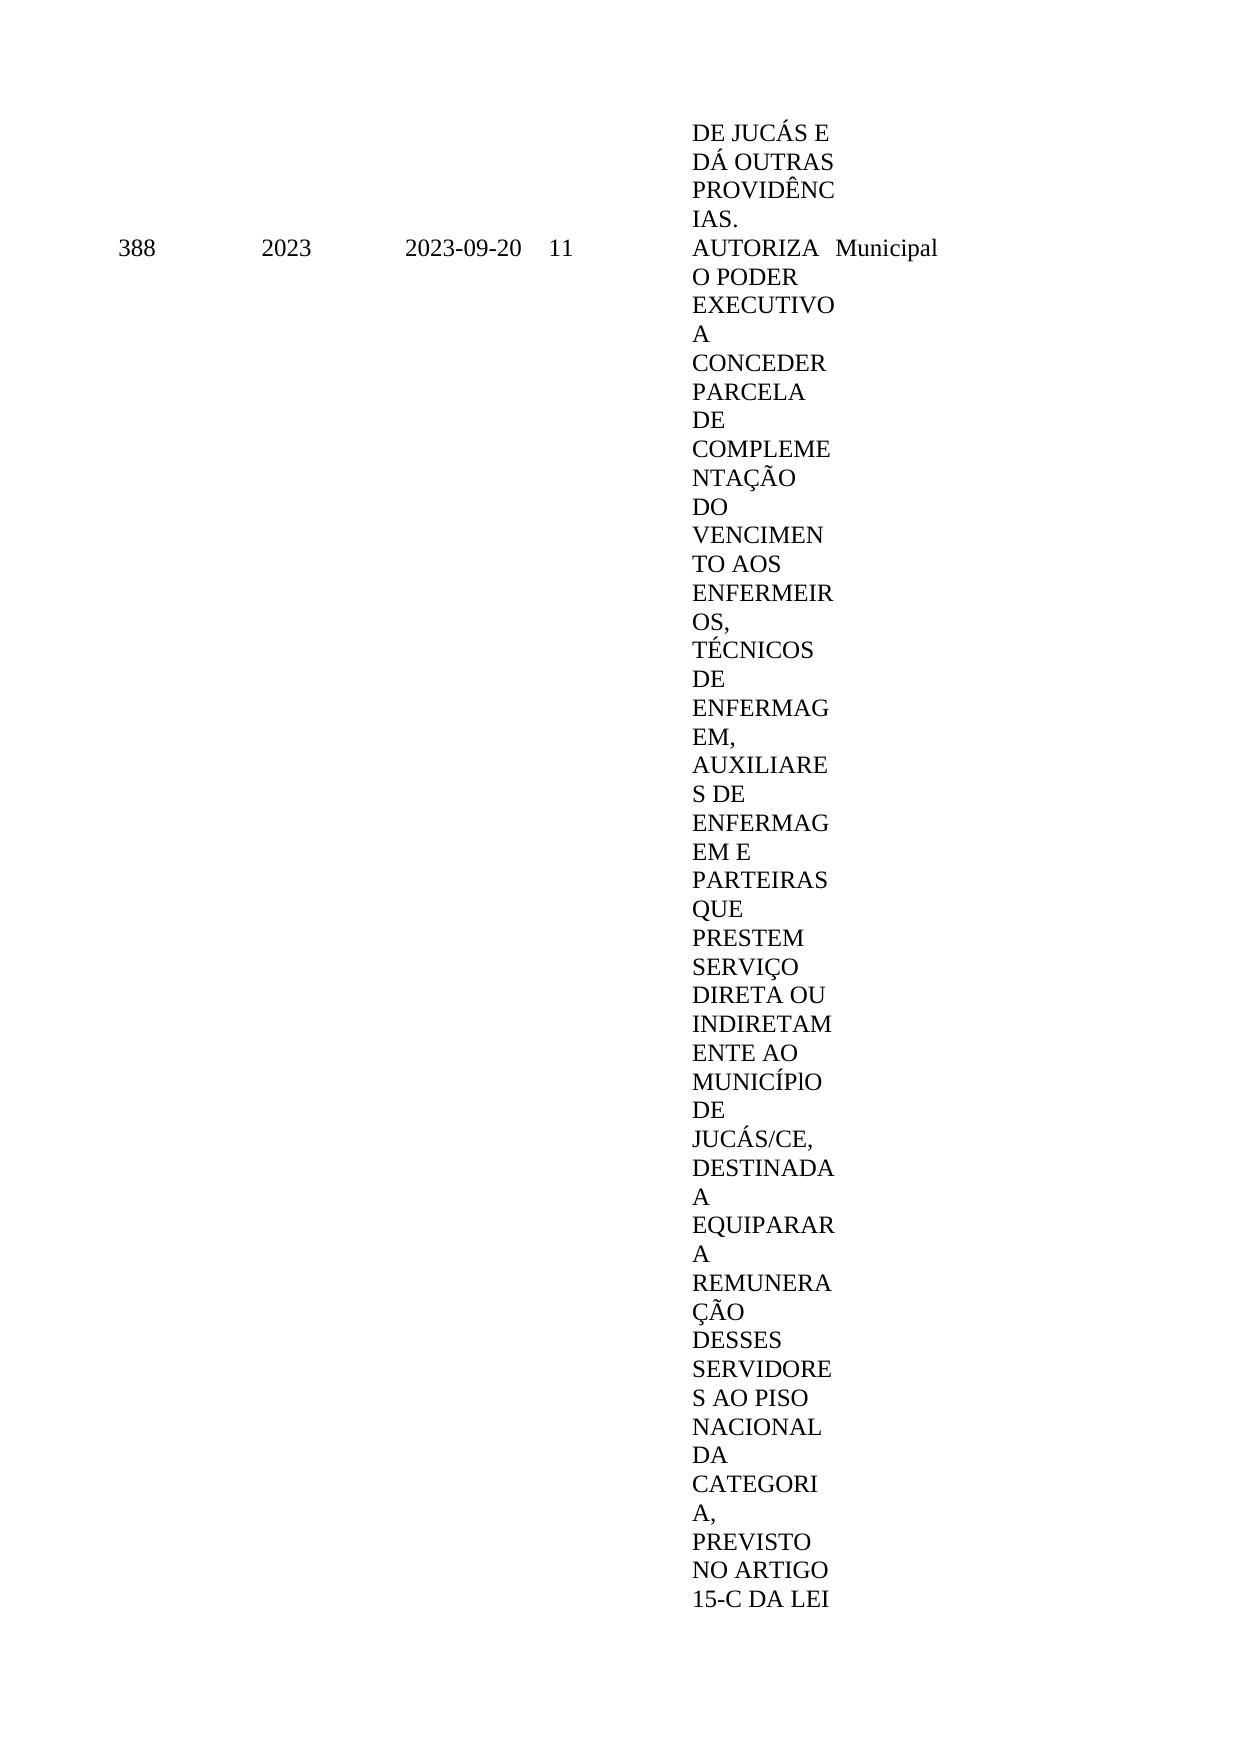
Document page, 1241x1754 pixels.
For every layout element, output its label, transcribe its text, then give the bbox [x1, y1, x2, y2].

table_cell [261, 118, 405, 233]
table_cell [118, 118, 261, 233]
table_cell [548, 118, 692, 233]
table_cell Municipal [835, 233, 979, 1613]
table_cell 388 [118, 233, 261, 1613]
table_cell 11 [548, 233, 692, 1613]
table_cell [979, 233, 1122, 1613]
table_cell [405, 118, 548, 233]
table_cell [979, 118, 1122, 233]
table_cell [835, 118, 979, 233]
table_cell AUTORIZA O PODER EXECUTIVO A CONCEDER PARCELA DE COMPLEMENTAÇÃO DO VENCIMENTO AOS ENFERMEIROS, TÉCNICOS DE ENFERMAGEM, AUXILIARES DE ENFERMAGEM E PARTEIRAS QUE PRESTEM SERVIÇO DIRETA OU INDIRETAMENTE AO MUNICÍPlO DE JUCÁS/CE, DESTINADA A EQUIPARAR A REMUNERAÇÃO DESSES SERVIDORES AO PISO NACIONAL DA CATEGORIA, PREVISTO NO ARTIGO 15-C DA LEI [692, 233, 835, 1613]
table_cell 2023 [261, 233, 405, 1613]
table_cell 2023-09-20 [405, 233, 548, 1613]
table_cell DE JUCÁS E DÁ OUTRAS PROVIDÊNCIAS. [692, 118, 835, 233]
